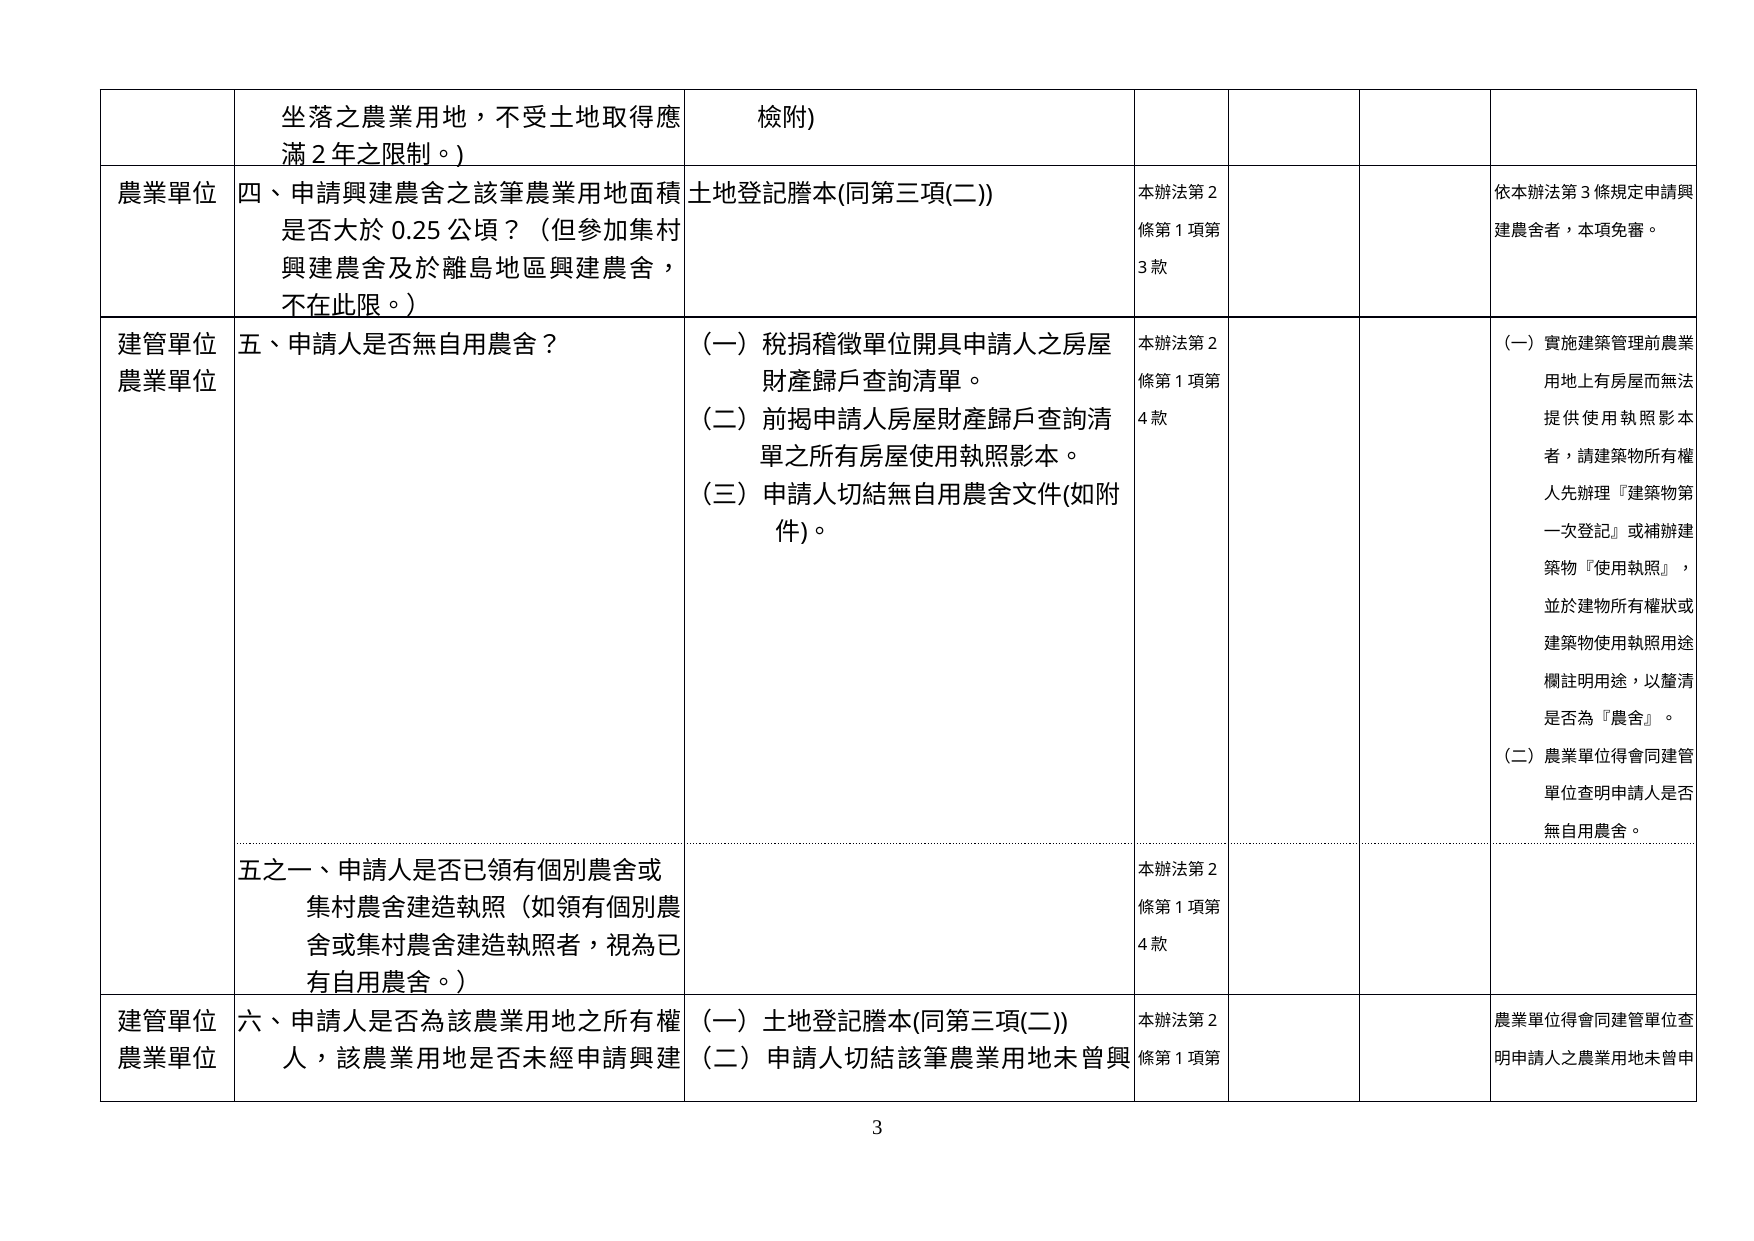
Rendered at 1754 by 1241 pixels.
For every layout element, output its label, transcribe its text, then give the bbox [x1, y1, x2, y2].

table_cell [1229, 995, 1359, 1101]
table_cell [1491, 90, 1696, 165]
table_cell [1229, 843, 1359, 993]
table_cell 六、申請人是否為該農業用地之所有權人，該農業用地是否未經申請興建 [235, 995, 684, 1101]
table_cell （一）土地登記謄本(同第三項(二)) （二）申請人切結該筆農業用地未曾興 [685, 995, 1134, 1101]
table_cell [1360, 90, 1490, 165]
table_cell [101, 90, 234, 165]
table_cell 土地登記謄本(同第三項(二)) [685, 166, 1134, 316]
table_cell [685, 843, 1134, 993]
table_cell 農業單位 [101, 166, 234, 316]
table_cell 四、申請興建農舍之該筆農業用地面積是否大於0.25公頃？（但參加集村興建農舍及於離島地區興建農舍，不在此限。） [235, 166, 684, 316]
table_cell 本辦法第2條第1項第3款 [1135, 166, 1228, 316]
table_cell （一）稅捐稽徵單位開具申請人之房屋財產歸戶查詢清單。 （二）前揭申請人房屋財產歸戶查詢清單之所有房屋使用執照影本。 （三）申請人切結無自用農舍文件(如附件)。 [685, 318, 1134, 842]
table_cell [1360, 166, 1490, 316]
table_cell [1360, 995, 1490, 1101]
table_cell 本辦法第2條第1項第4款 [1135, 843, 1228, 993]
table_cell 五之一、申請人是否已領有個別農舍或集村農舍建造執照（如領有個別農舍或集村農舍建造執照者，視為已有自用農舍。） [235, 843, 684, 993]
table_cell 建管單位 農業單位 [101, 995, 234, 1101]
table_cell 依本辦法第3條規定申請興建農舍者，本項免審。 [1491, 166, 1696, 316]
table_cell 建管單位 農業單位 [101, 318, 234, 993]
table_cell 本辦法第2條第1項第 [1135, 995, 1228, 1101]
table_cell 農業單位得會同建管單位查明申請人之農業用地未曾申 [1491, 995, 1696, 1101]
table_cell （一）實施建築管理前農業用地上有房屋而無法提供使用執照影本者，請建築物所有權人先辦理『建築物第一次登記』或補辦建築物『使用執照』，並於建物所有權狀或建築物使用執照用途欄註明用途，以釐清是否為『農舍』。 （二）農業單位得會同建管單位查明申請人是否無自用農舍。 [1491, 318, 1696, 842]
table_cell [1491, 843, 1696, 993]
table_cell [1229, 90, 1359, 165]
table_cell [1360, 318, 1490, 842]
table_cell [1360, 843, 1490, 993]
table_cell 坐落之農業用地，不受土地取得應滿2年之限制。) [235, 90, 684, 165]
table_cell [1229, 166, 1359, 316]
table_cell [1135, 90, 1228, 165]
table_cell [1229, 318, 1359, 842]
table_cell 五、申請人是否無自用農舍？ [235, 318, 684, 842]
table_cell 本辦法第2條第1項第4款 [1135, 318, 1228, 842]
table_cell 檢附) [685, 90, 1134, 165]
